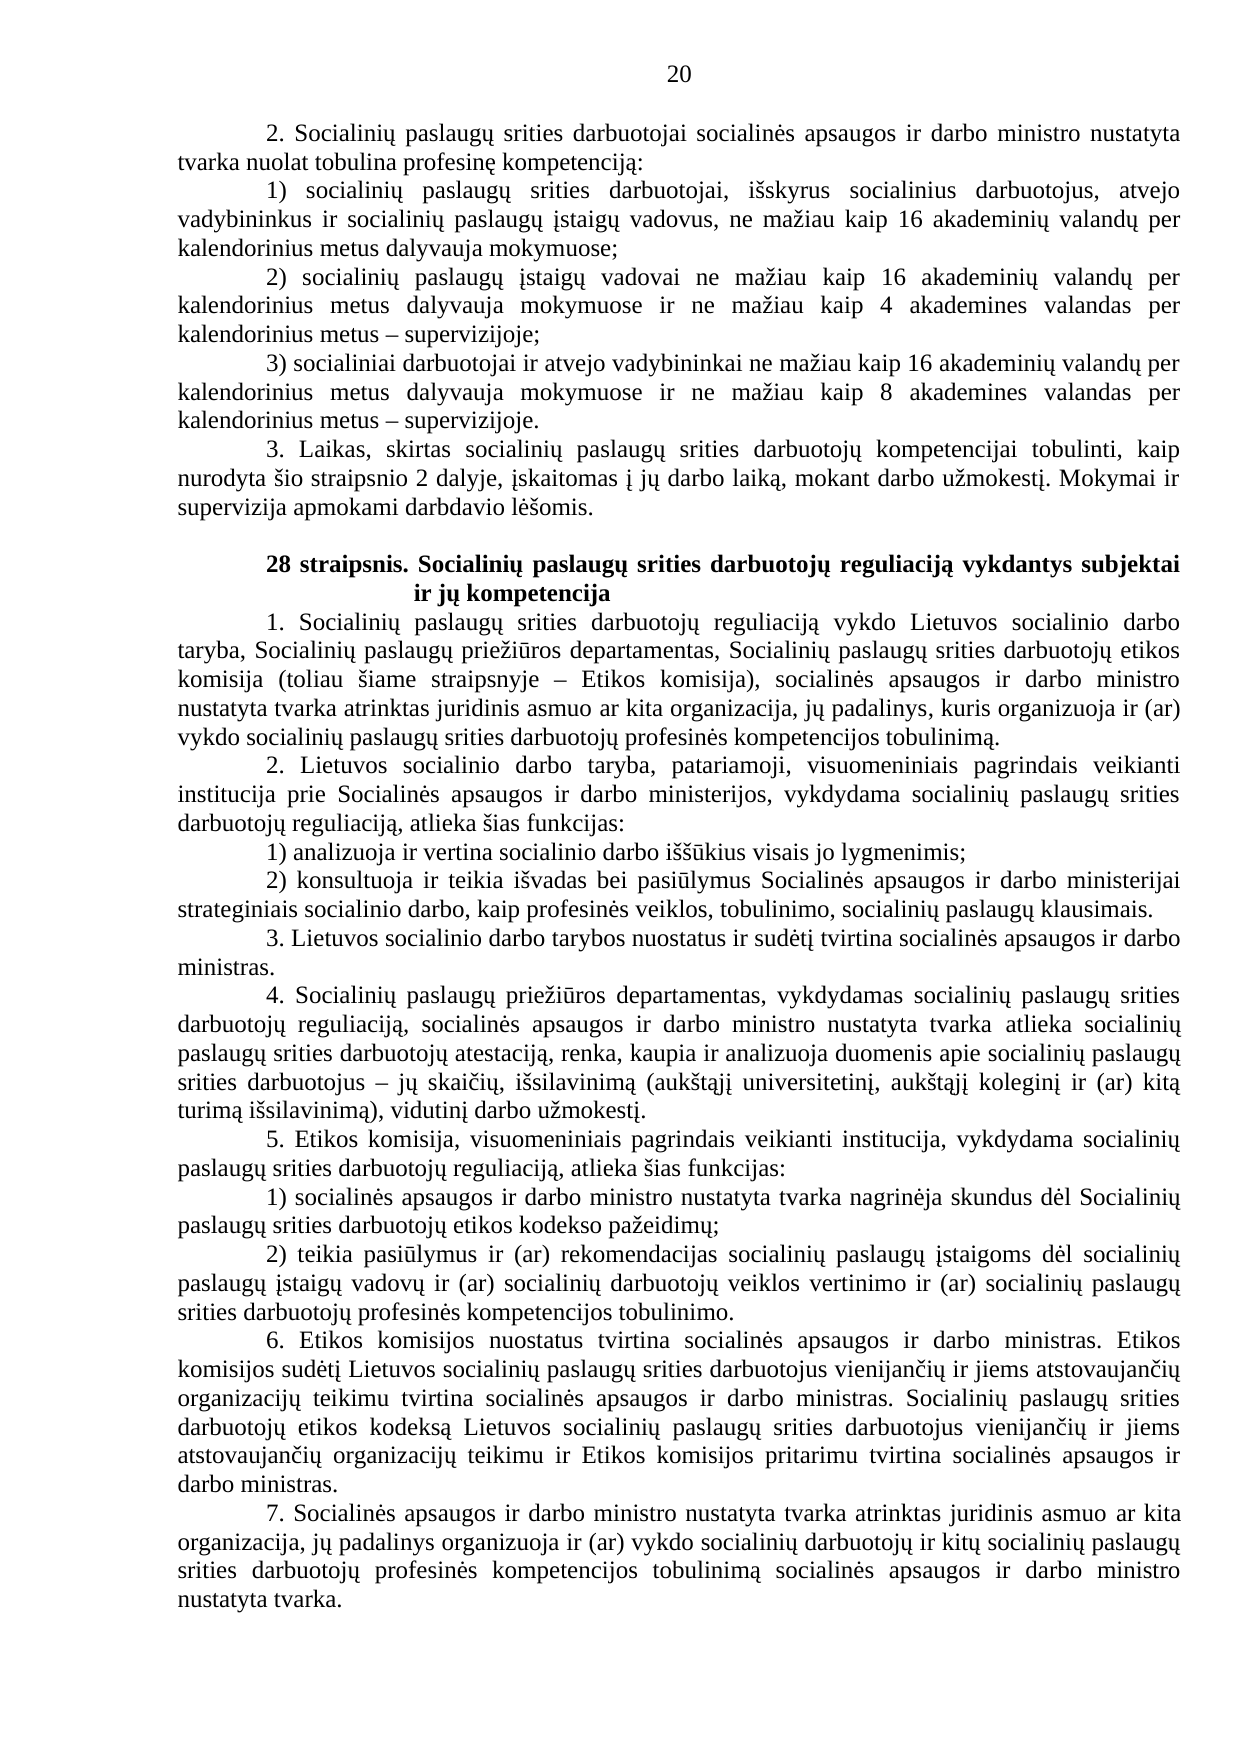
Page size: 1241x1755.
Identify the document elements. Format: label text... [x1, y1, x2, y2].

text 1) analizuoja ir vertina socialinio darbo iššūkius visais jo lygmenimis; [177, 837, 1181, 866]
text 2. Socialinių paslaugų srities darbuotojai socialinės apsaugos ir darbo ministro nustatyta tvarka nuolat tobulina profesinę kompetenciją: [177, 118, 1181, 176]
text 3. Laikas, skirtas socialinių paslaugų srities darbuotojų kompetencijai tobulinti, kaip nurodyta šio straipsnio 2 dalyje, įskaitomas į jų darbo laiką, mokant darbo užmokestį. Mokymai ir supervizija apmokami darbdavio lėšomis. [177, 434, 1181, 521]
text 28 straipsnis. Socialinių paslaugų srities darbuotojų reguliaciją vykdantys subjektai ir jų kompetencija [266, 549, 1181, 607]
text 3. Lietuvos socialinio darbo tarybos nuostatus ir sudėtį tvirtina socialinės apsaugos ir darbo ministras. [177, 923, 1181, 981]
text 2) teikia pasiūlymus ir (ar) rekomendacijas socialinių paslaugų įstaigoms dėl socialinių paslaugų įstaigų vadovų ir (ar) socialinių darbuotojų veiklos vertinimo ir (ar) socialinių paslaugų srities darbuotojų profesinės kompetencijos tobulinimo. [177, 1239, 1181, 1326]
text 1) socialinių paslaugų srities darbuotojai, išskyrus socialinius darbuotojus, atvejo vadybininkus ir socialinių paslaugų įstaigų vadovus, ne mažiau kaip 16 akademinių valandų per kalendorinius metus dalyvauja mokymuose; [177, 176, 1181, 262]
text 2. Lietuvos socialinio darbo taryba, patariamoji, visuomeniniais pagrindais veikianti institucija prie Socialinės apsaugos ir darbo ministerijos, vykdydama socialinių paslaugų srities darbuotojų reguliaciją, atlieka šias funkcijas: [177, 751, 1181, 837]
text 6. Etikos komisijos nuostatus tvirtina socialinės apsaugos ir darbo ministras. Etikos komisijos sudėtį Lietuvos socialinių paslaugų srities darbuotojus vienijančių ir jiems atstovaujančių organizacijų teikimu tvirtina socialinės apsaugos ir darbo ministras. Socialinių paslaugų srities darbuotojų etikos kodeksą Lietuvos socialinių paslaugų srities darbuotojus vienijančių ir jiems atstovaujančių organizacijų teikimu ir Etikos komisijos pritarimu tvirtina socialinės apsaugos ir darbo ministras. [177, 1326, 1181, 1498]
text 1) socialinės apsaugos ir darbo ministro nustatyta tvarka nagrinėja skundus dėl Socialinių paslaugų srities darbuotojų etikos kodekso pažeidimų; [177, 1182, 1181, 1239]
text 4. Socialinių paslaugų priežiūros departamentas, vykdydamas socialinių paslaugų srities darbuotojų reguliaciją, socialinės apsaugos ir darbo ministro nustatyta tvarka atlieka socialinių paslaugų srities darbuotojų atestaciją, renka, kaupia ir analizuoja duomenis apie socialinių paslaugų srities darbuotojus – jų skaičių, išsilavinimą (aukštąjį universitetinį, aukštąjį koleginį ir (ar) kitą turimą išsilavinimą), vidutinį darbo užmokestį. [177, 981, 1181, 1124]
text 1. Socialinių paslaugų srities darbuotojų reguliaciją vykdo Lietuvos socialinio darbo taryba, Socialinių paslaugų priežiūros departamentas, Socialinių paslaugų srities darbuotojų etikos komisija (toliau šiame straipsnyje – Etikos komisija), socialinės apsaugos ir darbo ministro nustatyta tvarka atrinktas juridinis asmuo ar kita organizacija, jų padalinys, kuris organizuoja ir (ar) vykdo socialinių paslaugų srities darbuotojų profesinės kompetencijos tobulinimą. [177, 607, 1181, 751]
text 2) konsultuoja ir teikia išvadas bei pasiūlymus Socialinės apsaugos ir darbo ministerijai strateginiais socialinio darbo, kaip profesinės veiklos, tobulinimo, socialinių paslaugų klausimais. [177, 866, 1181, 923]
text 3) socialiniai darbuotojai ir atvejo vadybininkai ne mažiau kaip 16 akademinių valandų per kalendorinius metus dalyvauja mokymuose ir ne mažiau kaip 8 akademines valandas per kalendorinius metus – supervizijoje. [177, 348, 1181, 434]
text 7. Socialinės apsaugos ir darbo ministro nustatyta tvarka atrinktas juridinis asmuo ar kita organizacija, jų padalinys organizuoja ir (ar) vykdo socialinių darbuotojų ir kitų socialinių paslaugų srities darbuotojų profesinės kompetencijos tobulinimą socialinės apsaugos ir darbo ministro nustatyta tvarka. [177, 1498, 1181, 1613]
text 5. Etikos komisija, visuomeniniais pagrindais veikianti institucija, vykdydama socialinių paslaugų srities darbuotojų reguliaciją, atlieka šias funkcijas: [177, 1124, 1181, 1182]
text 2) socialinių paslaugų įstaigų vadovai ne mažiau kaip 16 akademinių valandų per kalendorinius metus dalyvauja mokymuose ir ne mažiau kaip 4 akademines valandas per kalendorinius metus – supervizijoje; [177, 262, 1181, 348]
